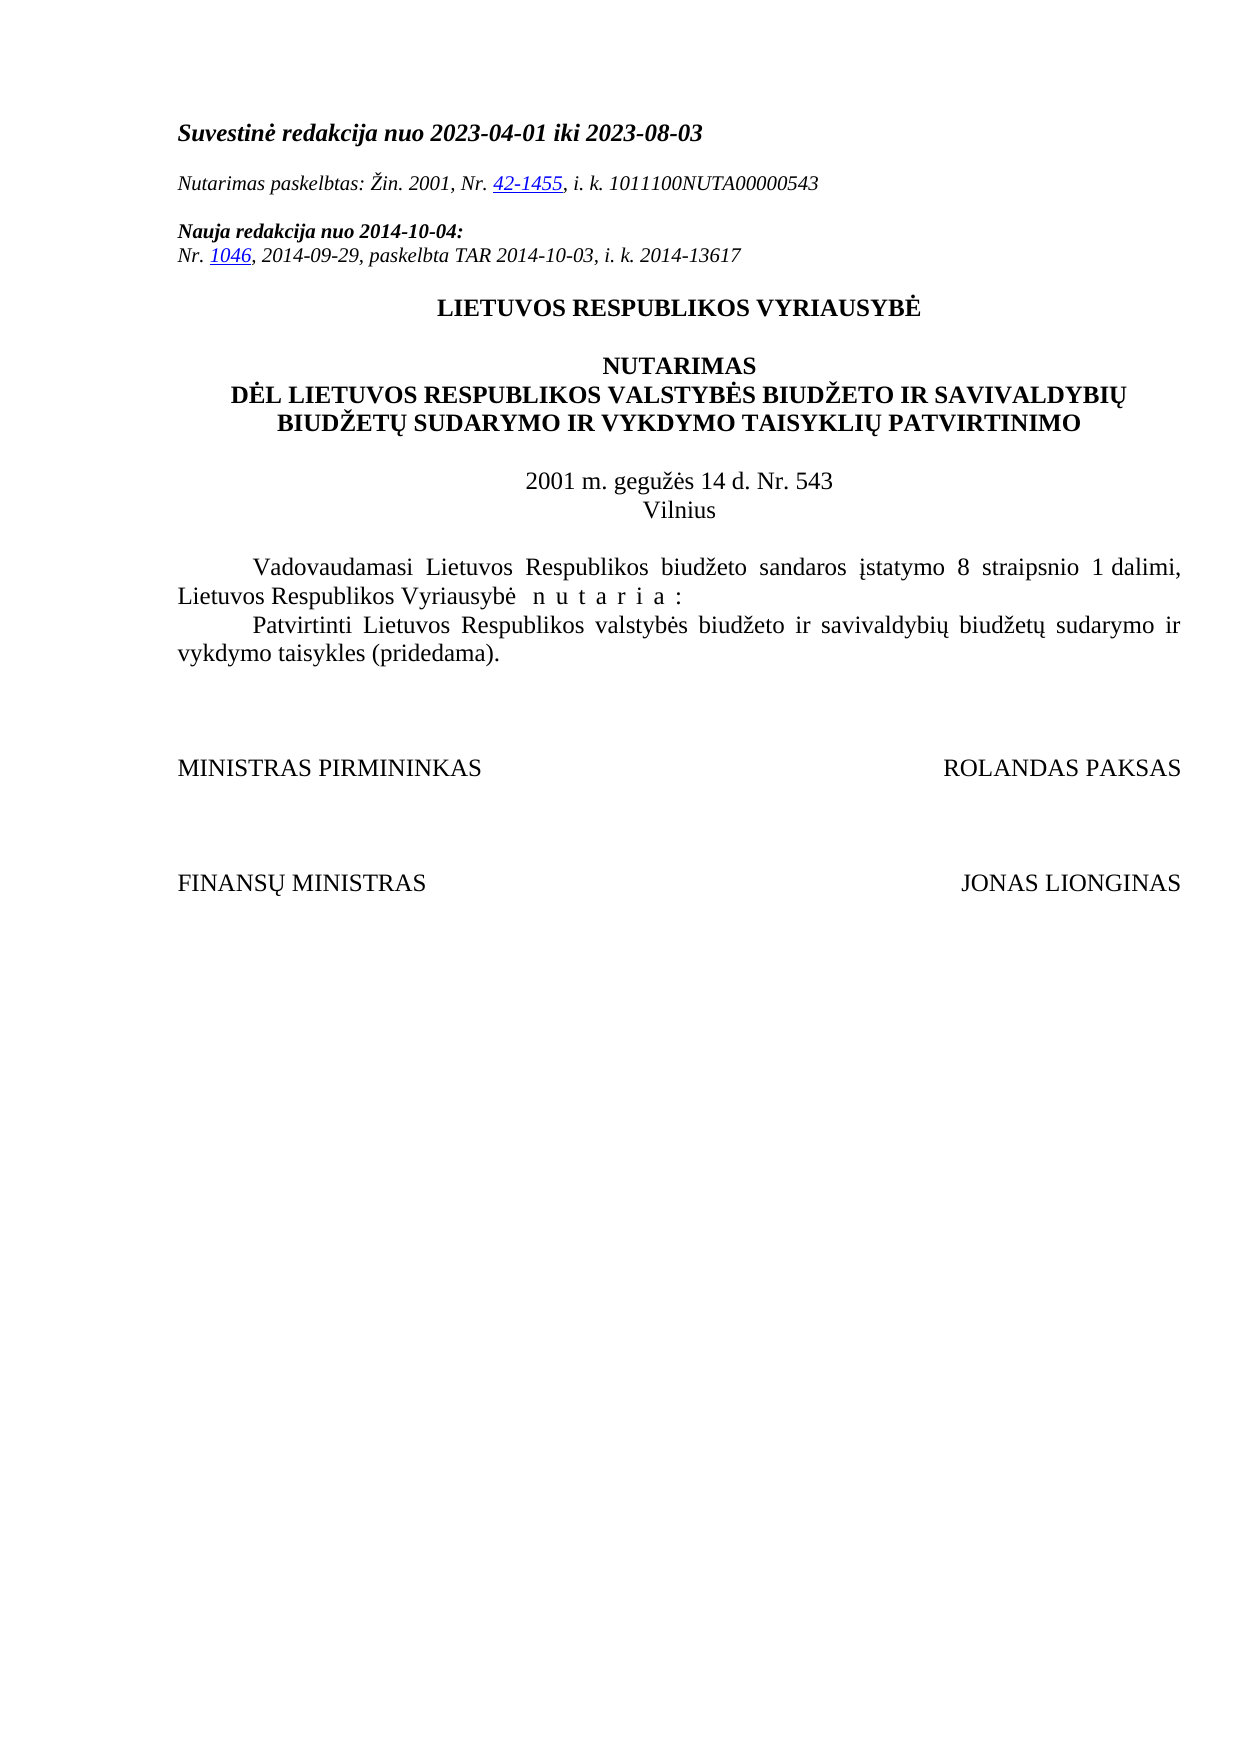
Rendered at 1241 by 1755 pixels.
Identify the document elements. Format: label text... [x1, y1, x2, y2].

text Nutarimas paskelbtas: Žin. 2001, Nr. 42-1455, i. k. 1011100NUTA00000543 [177, 171, 1181, 195]
text Nutarimas [177, 351, 1181, 380]
text Finansų ministras Jonas Lionginas [177, 868, 1181, 897]
text Nauja redakcija nuo 2014-10-04: [177, 219, 1181, 243]
text Vilnius [177, 495, 1181, 523]
text lietuvos respublikos vyriausybė [177, 293, 1181, 322]
text Vadovaudamasi Lietuvos Respublikos biudžeto sandaros įstatymo 8 straipsnio 1 dalimi, Lietuvos Respublikos Vyriausybė nutaria: [177, 552, 1181, 610]
text Suvestinė redakcija nuo 2023-04-01 iki 2023-08-03 [177, 118, 1181, 147]
text 2001 m. gegužės 14 d. Nr. 543 [177, 466, 1181, 495]
text Patvirtinti Lietuvos Respublikos valstybės biudžeto ir savivaldybių biudžetų sudarymo ir vykdymo taisykles (pridedama). [177, 610, 1181, 667]
text Nr. 1046, 2014-09-29, paskelbta TAR 2014-10-03, i. k. 2014-13617 [177, 243, 1181, 267]
text Dėl lietuvos respublikos valstybės biudžeto ir savivaldybių biudžetų sudarymo ir vykdymo taisyklių patvirtinimo [177, 380, 1181, 437]
text Ministras Pirmininkas Rolandas Paksas [177, 753, 1181, 782]
